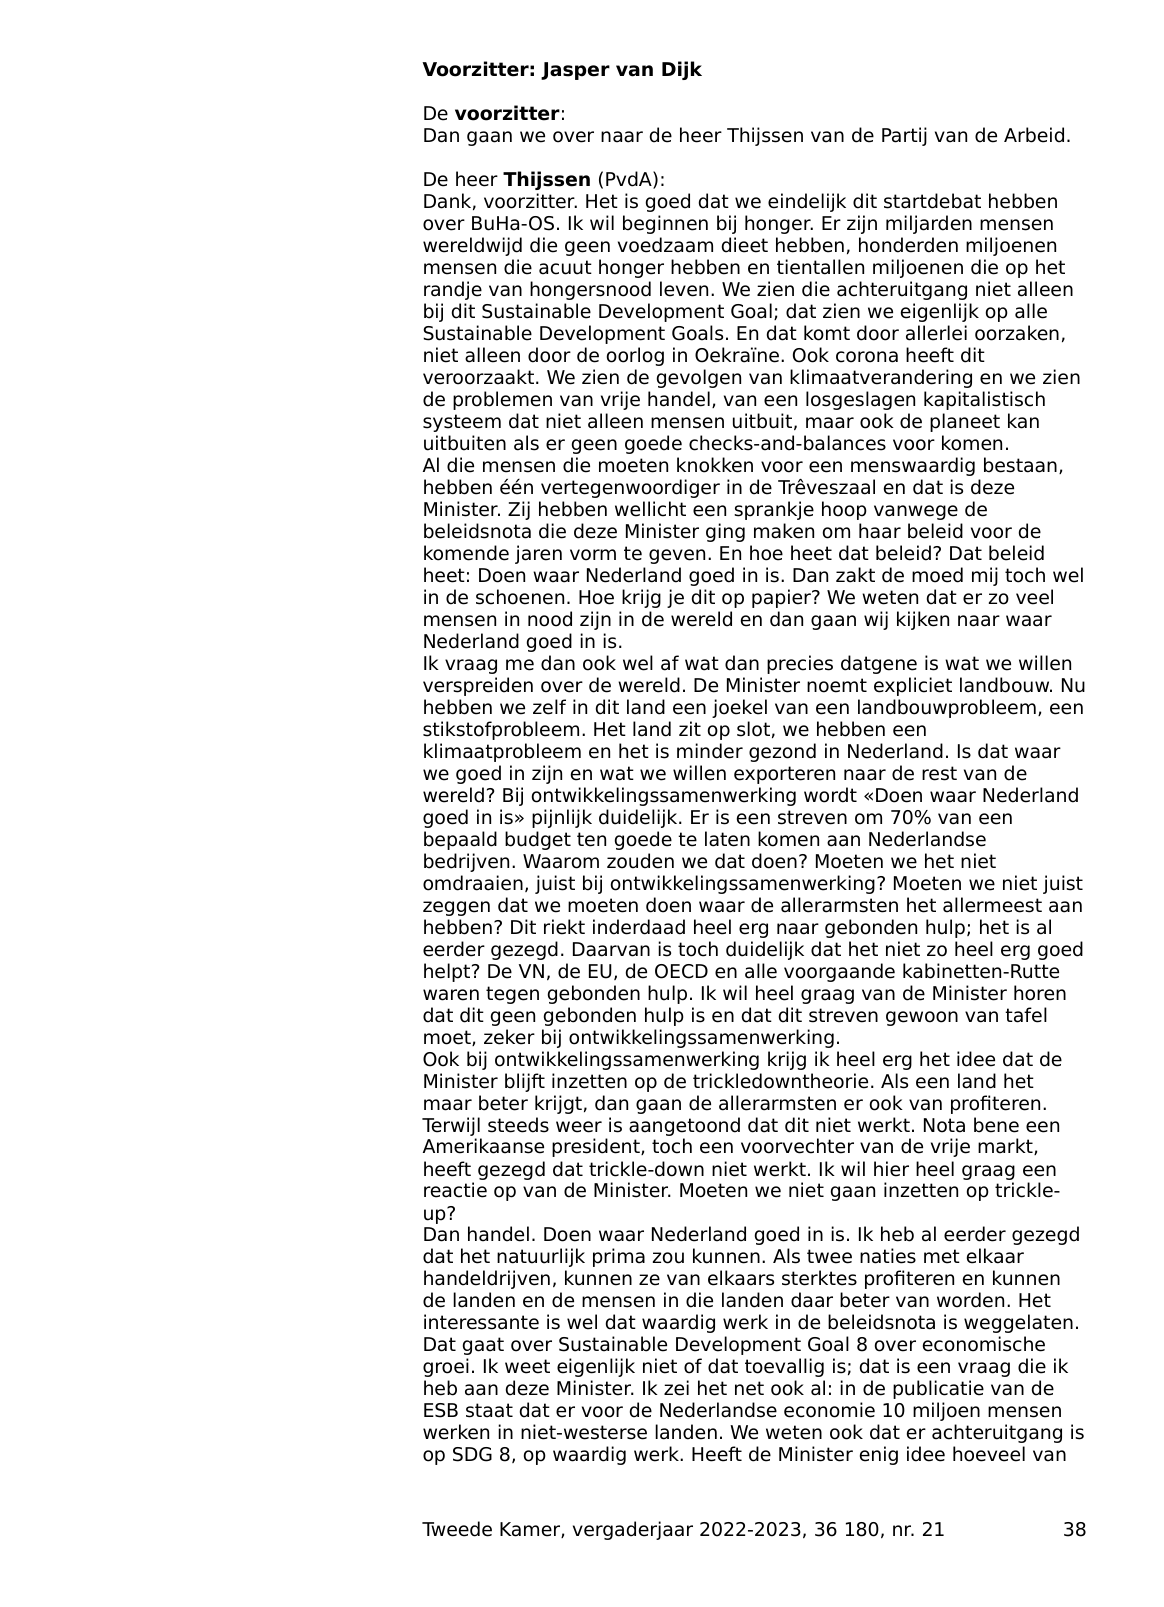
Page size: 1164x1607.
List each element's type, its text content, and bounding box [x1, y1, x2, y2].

text Ik vraag me dan ook wel af wat dan precies datgene is wat we willen verspreiden over de wereld. De Minister noemt expliciet landbouw. Nu hebben we zelf in dit land een joekel van een landbouwprobleem, een stikstofprobleem. Het land zit op slot, we hebben een klimaatprobleem en het is minder gezond in Nederland. Is dat waar we goed in zijn en wat we willen exporteren naar de rest van de wereld? Bij ontwikkelingssamenwerking wordt «Doen waar Nederland goed in is» pijnlijk duidelijk. Er is een streven om 70% van een bepaald budget ten goede te laten komen aan Nederlandse bedrijven. Waarom zouden we dat doen? Moeten we het niet omdraaien, juist bij ontwikkelingssamenwerking? Moeten we niet juist zeggen dat we moeten doen waar de allerarmsten het allermeest aan hebben? Dit riekt inderdaad heel erg naar gebonden hulp; het is al eerder gezegd. Daarvan is toch duidelijk dat het niet zo heel erg goed helpt? De VN, de EU, de OECD en alle voorgaande kabinetten-Rutte waren tegen gebonden hulp. Ik wil heel graag van de Minister horen dat dit geen gebonden hulp is en dat dit streven gewoon van tafel moet, zeker bij ontwikkelingssamenwerking. [422, 653, 1087, 1048]
text Dank, voorzitter. Het is goed dat we eindelijk dit startdebat hebben over BuHa-OS. Ik wil beginnen bij honger. Er zijn miljarden mensen wereldwijd die geen voedzaam dieet hebben, honderden miljoenen mensen die acuut honger hebben en tientallen miljoenen die op het randje van hongersnood leven. We zien die achteruitgang niet alleen bij dit Sustainable Development Goal; dat zien we eigenlijk op alle Sustainable Development Goals. En dat komt door allerlei oorzaken, niet alleen door de oorlog in Oekraïne. Ook corona heeft dit veroorzaakt. We zien de gevolgen van klimaatverandering en we zien de problemen van vrije handel, van een losgeslagen kapitalistisch systeem dat niet alleen mensen uitbuit, maar ook de planeet kan uitbuiten als er geen goede checks-and-balances voor komen. [422, 191, 1087, 455]
text Ook bij ontwikkelingssamenwerking krijg ik heel erg het idee dat de Minister blijft inzetten op de trickledowntheorie. Als een land het maar beter krijgt, dan gaan de allerarmsten er ook van profiteren. Terwijl steeds weer is aangetoond dat dit niet werkt. Nota bene een Amerikaanse president, toch een voorvechter van de vrije markt, heeft gezegd dat trickle-down niet werkt. Ik wil hier heel graag een reactie op van de Minister. Moeten we niet gaan inzetten op trickle-up? [422, 1048, 1087, 1224]
text De heer Thijssen (PvdA): [422, 169, 1087, 191]
text Dan gaan we over naar de heer Thijssen van de Partij van de Arbeid. [422, 125, 1087, 147]
text De voorzitter: [422, 103, 1087, 125]
text Al die mensen die moeten knokken voor een menswaardig bestaan, hebben één vertegenwoordiger in de Trêveszaal en dat is deze Minister. Zij hebben wellicht een sprankje hoop vanwege de beleidsnota die deze Minister ging maken om haar beleid voor de komende jaren vorm te geven. En hoe heet dat beleid? Dat beleid heet: Doen waar Nederland goed in is. Dan zakt de moed mij toch wel in de schoenen. Hoe krijg je dit op papier? We weten dat er zo veel mensen in nood zijn in de wereld en dan gaan wij kijken naar waar Nederland goed in is. [422, 455, 1087, 653]
text Dan handel. Doen waar Nederland goed in is. Ik heb al eerder gezegd dat het natuurlijk prima zou kunnen. Als twee naties met elkaar handeldrijven, kunnen ze van elkaars sterktes profiteren en kunnen de landen en de mensen in die landen daar beter van worden. Het interessante is wel dat waardig werk in de beleidsnota is weggelaten. Dat gaat over Sustainable Development Goal 8 over economische groei. Ik weet eigenlijk niet of dat toevallig is; dat is een vraag die ik heb aan deze Minister. Ik zei het net ook al: in de publicatie van de ESB staat dat er voor de Nederlandse economie 10 miljoen mensen werken in niet-westerse landen. We weten ook dat er achteruitgang is op SDG 8, op waardig werk. Heeft de Minister enig idee hoeveel van [422, 1224, 1087, 1466]
subtitle Voorzitter: Jasper van Dijk [422, 59, 1087, 81]
